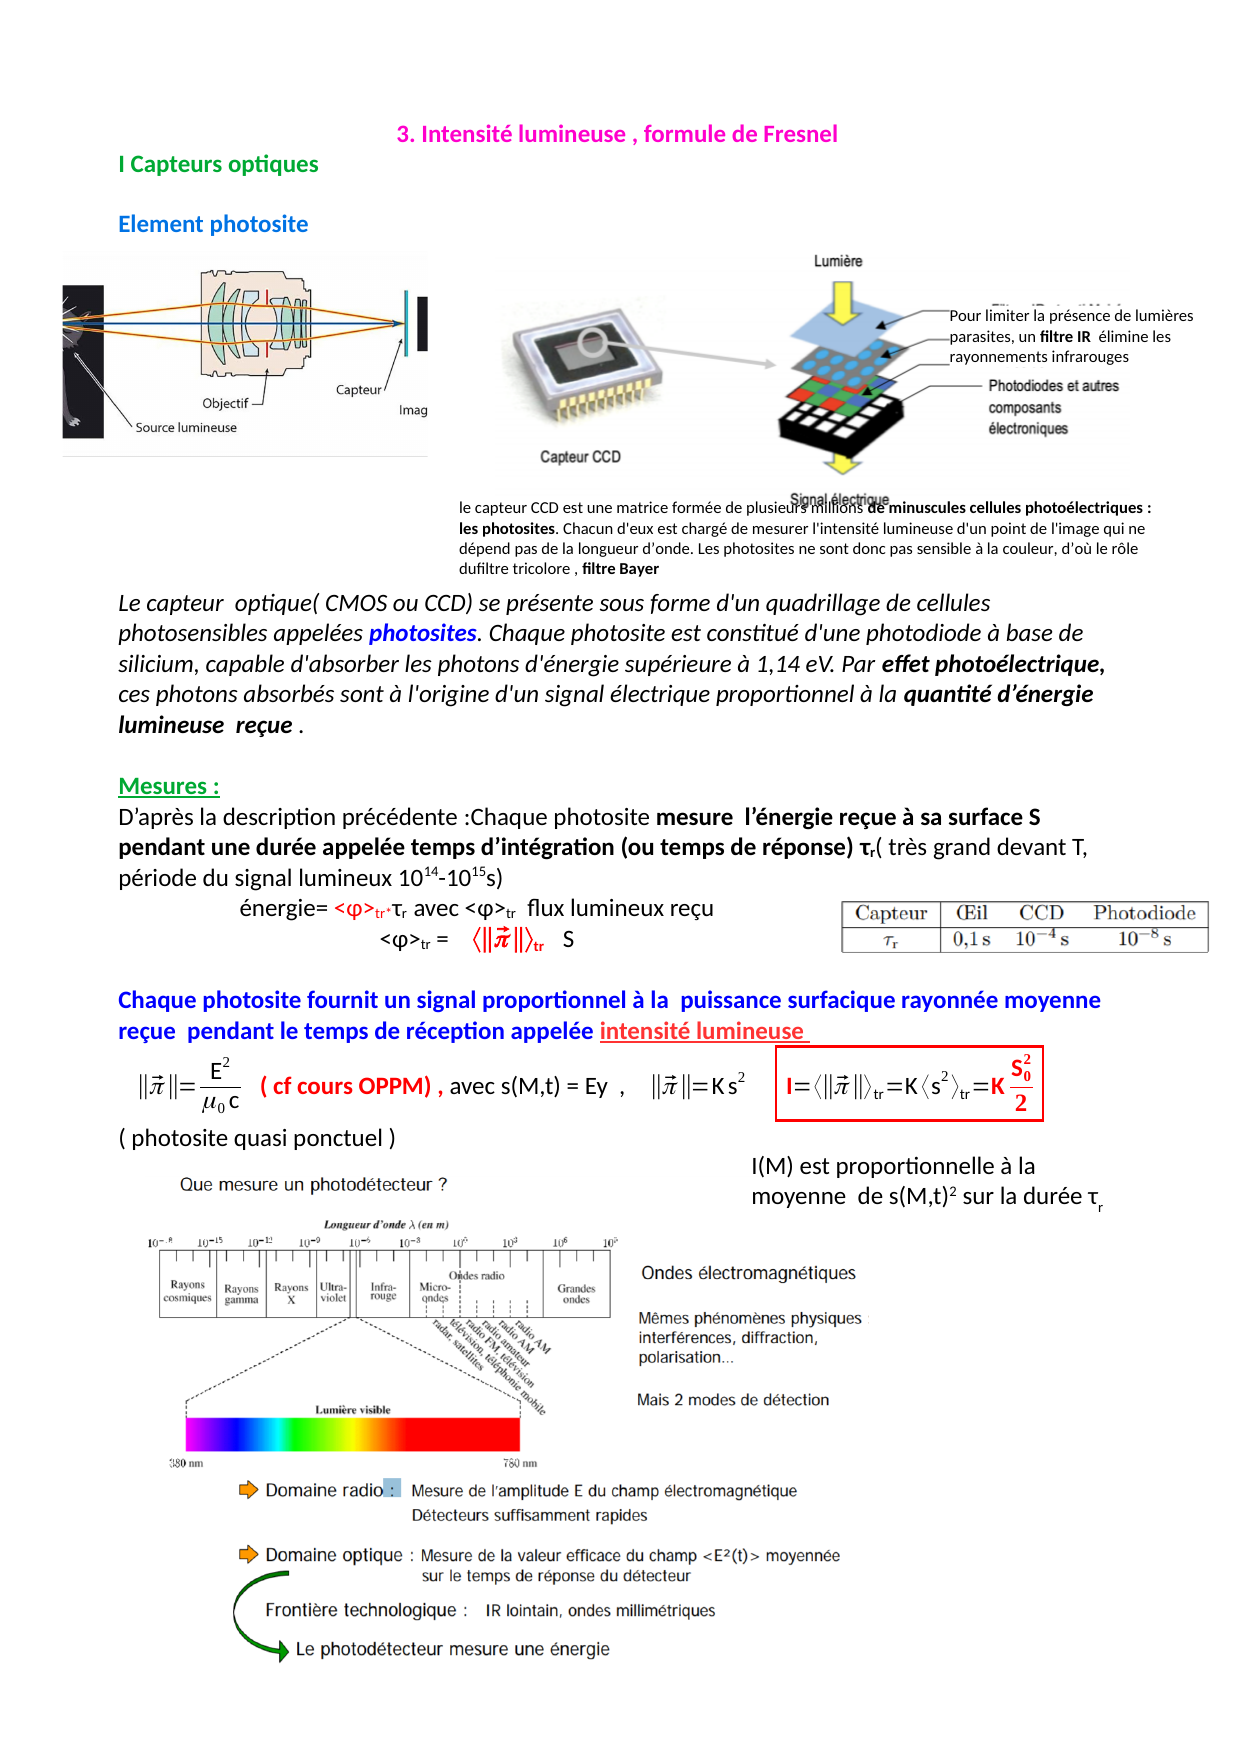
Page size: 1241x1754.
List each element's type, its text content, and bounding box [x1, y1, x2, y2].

text Element photosite [118, 208, 1122, 238]
text onochromatique [118, 1556, 145, 1587]
text I Capteurs optiques [118, 149, 1122, 179]
text Chaque photosite fournit un signal proportionnel à la puissance surfacique rayonnée moyenne reçue pendant le temps de réception appelée intensité lumineuse [118, 984, 1122, 1045]
text <φ>tr = S [118, 923, 1122, 956]
text énergie= <φ>tr*τr avec <φ>tr flux lumineux reçu [118, 892, 1122, 923]
text Mesures : [118, 770, 1122, 801]
picture [841, 899, 1210, 953]
picture [62, 251, 428, 457]
picture [449, 244, 1193, 523]
text ( cf cours OPPM) , avec s(M,t) = Ey , ( photosite quasi ponctuel ) [118, 1045, 1122, 1152]
text onochromatique [869, 1556, 1122, 1587]
text Le capteur optique( CMOS ou CCD) se présente sous forme d'un quadrillage de cellules photosensibles appelées photosites. Chaque photosite est constitué d'une photodiode à base de silicium, capable d'absorber les photons d'énergie supérieure à 1,14 eV. Par effet photoélectrique, ces photons absorbés sont à l'origine d'un signal électrique proportionnel à la quantité d’énergie lumineuse reçue . [118, 587, 1122, 739]
text D’après la description précédente :Chaque photosite mesure l’énergie reçue à sa surface S pendant une durée appelée temps d’intégration (ou temps de réponse) τr( très grand devant T, période du signal lumineux 1014-1015s) [118, 801, 1122, 892]
picture [145, 1176, 869, 1674]
text 3. Intensité lumineuse , formule de Fresnel [118, 118, 1122, 149]
